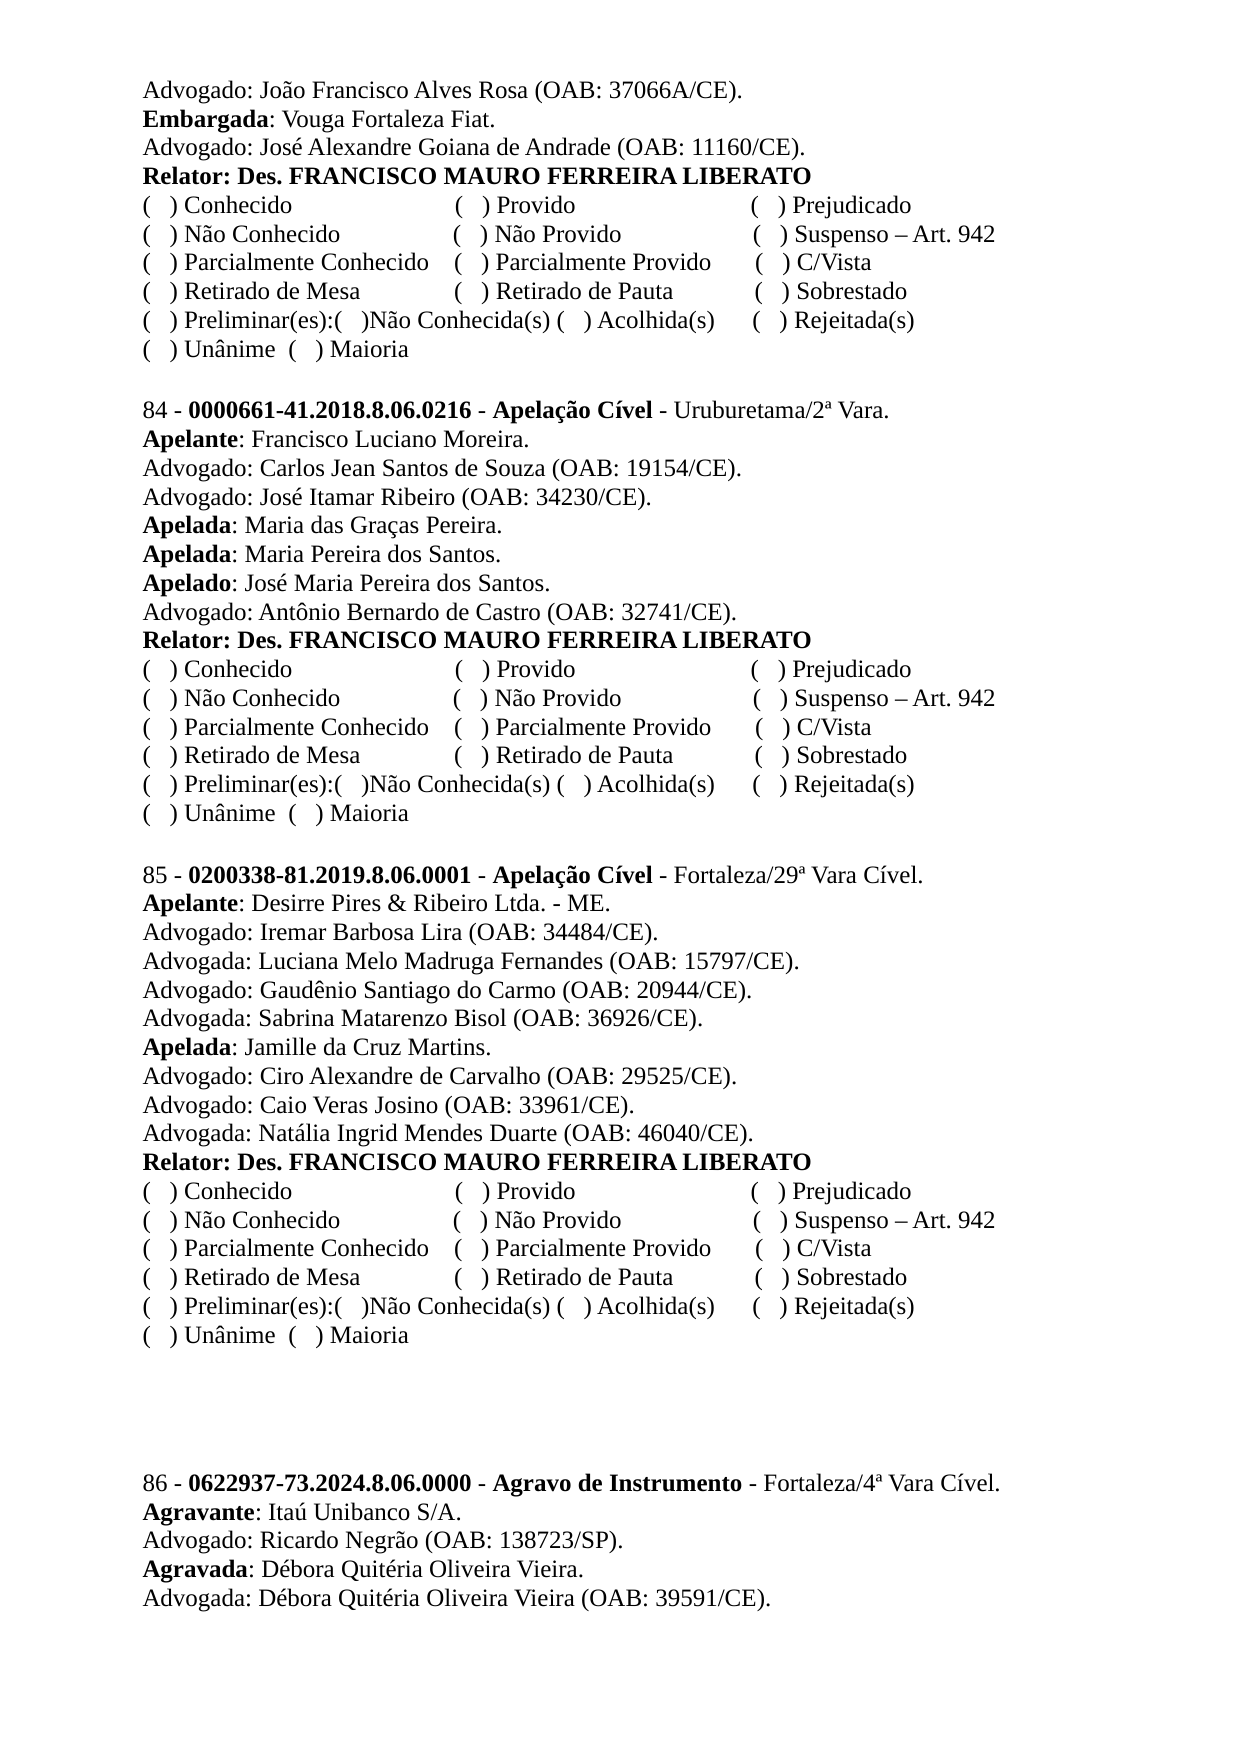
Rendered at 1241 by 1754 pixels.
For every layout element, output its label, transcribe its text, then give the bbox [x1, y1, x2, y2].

text ( ) Unânime ( ) Maioria [142, 798, 1141, 827]
text Apelada: Jamille da Cruz Martins. [142, 1032, 1141, 1061]
text Embargada: Vouga Fortaleza Fiat. [142, 104, 1141, 132]
text Apelada: Maria das Graças Pereira. [142, 511, 1141, 539]
text Relator: Des. FRANCISCO MAURO FERREIRA LIBERATO [142, 161, 1141, 190]
text ( ) Parcialmente Conhecido ( ) Parcialmente Provido ( ) C/Vista [142, 247, 1158, 276]
text ( ) Conhecido ( ) Provido ( ) Prejudicado [142, 1176, 1141, 1205]
text Agravada: Débora Quitéria Oliveira Vieira. [142, 1554, 1141, 1583]
text Apelado: José Maria Pereira dos Santos. [142, 568, 1141, 597]
text 84 - 0000661-41.2018.8.06.0216 - Apelação Cível - Uruburetama/2ª Vara. [142, 396, 1141, 424]
text ( ) Não Conhecido ( ) Não Provido ( ) Suspenso – Art. 942 [142, 683, 1158, 712]
text Advogado: José Itamar Ribeiro (OAB: 34230/CE). [142, 482, 1141, 511]
text ( ) Preliminar(es):( )Não Conhecida(s) ( ) Acolhida(s) ( ) Rejeitada(s) [142, 305, 1158, 334]
text Advogado: Gaudênio Santiago do Carmo (OAB: 20944/CE). [142, 975, 1141, 1003]
text Apelante: Francisco Luciano Moreira. [142, 424, 1141, 453]
text Advogada: Débora Quitéria Oliveira Vieira (OAB: 39591/CE). [142, 1583, 1141, 1612]
text Advogado: Carlos Jean Santos de Souza (OAB: 19154/CE). [142, 453, 1141, 482]
text Advogado: Antônio Bernardo de Castro (OAB: 32741/CE). [142, 597, 1141, 626]
text Advogada: Luciana Melo Madruga Fernandes (OAB: 15797/CE). [142, 946, 1141, 975]
text Agravante: Itaú Unibanco S/A. [142, 1497, 1141, 1525]
text ( ) Não Conhecido ( ) Não Provido ( ) Suspenso – Art. 942 [142, 219, 1158, 247]
text ( ) Parcialmente Conhecido ( ) Parcialmente Provido ( ) C/Vista [142, 712, 1158, 741]
text ( ) Retirado de Mesa ( ) Retirado de Pauta ( ) Sobrestado [142, 1262, 1158, 1291]
text Apelante: Desirre Pires & Ribeiro Ltda. - ME. [142, 888, 1141, 917]
text ( ) Unânime ( ) Maioria [142, 1320, 1141, 1348]
text ( ) Retirado de Mesa ( ) Retirado de Pauta ( ) Sobrestado [142, 276, 1158, 305]
text Advogado: Caio Veras Josino (OAB: 33961/CE). [142, 1090, 1141, 1118]
text Advogado: João Francisco Alves Rosa (OAB: 37066A/CE). [142, 75, 1141, 104]
text Apelada: Maria Pereira dos Santos. [142, 539, 1141, 568]
text Advogado: Iremar Barbosa Lira (OAB: 34484/CE). [142, 917, 1141, 946]
text ( ) Retirado de Mesa ( ) Retirado de Pauta ( ) Sobrestado [142, 741, 1158, 769]
text 86 - 0622937-73.2024.8.06.0000 - Agravo de Instrumento - Fortaleza/4ª Vara Cível. [142, 1468, 1141, 1497]
text Relator: Des. FRANCISCO MAURO FERREIRA LIBERATO [142, 1147, 1141, 1176]
text Advogado: José Alexandre Goiana de Andrade (OAB: 11160/CE). [142, 132, 1141, 161]
text Advogado: Ricardo Negrão (OAB: 138723/SP). [142, 1525, 1141, 1554]
text ( ) Preliminar(es):( )Não Conhecida(s) ( ) Acolhida(s) ( ) Rejeitada(s) [142, 1291, 1158, 1320]
text ( ) Não Conhecido ( ) Não Provido ( ) Suspenso – Art. 942 [142, 1205, 1158, 1233]
text Advogado: Ciro Alexandre de Carvalho (OAB: 29525/CE). [142, 1061, 1141, 1090]
text ( ) Unânime ( ) Maioria [142, 334, 1141, 362]
text ( ) Conhecido ( ) Provido ( ) Prejudicado [142, 190, 1141, 219]
text ( ) Parcialmente Conhecido ( ) Parcialmente Provido ( ) C/Vista [142, 1233, 1158, 1262]
text Advogada: Sabrina Matarenzo Bisol (OAB: 36926/CE). [142, 1003, 1141, 1032]
text ( ) Preliminar(es):( )Não Conhecida(s) ( ) Acolhida(s) ( ) Rejeitada(s) [142, 769, 1158, 798]
text Relator: Des. FRANCISCO MAURO FERREIRA LIBERATO [142, 626, 1141, 654]
text 85 - 0200338-81.2019.8.06.0001 - Apelação Cível - Fortaleza/29ª Vara Cível. [142, 860, 1141, 888]
text ( ) Conhecido ( ) Provido ( ) Prejudicado [142, 654, 1141, 683]
text Advogada: Natália Ingrid Mendes Duarte (OAB: 46040/CE). [142, 1118, 1141, 1147]
